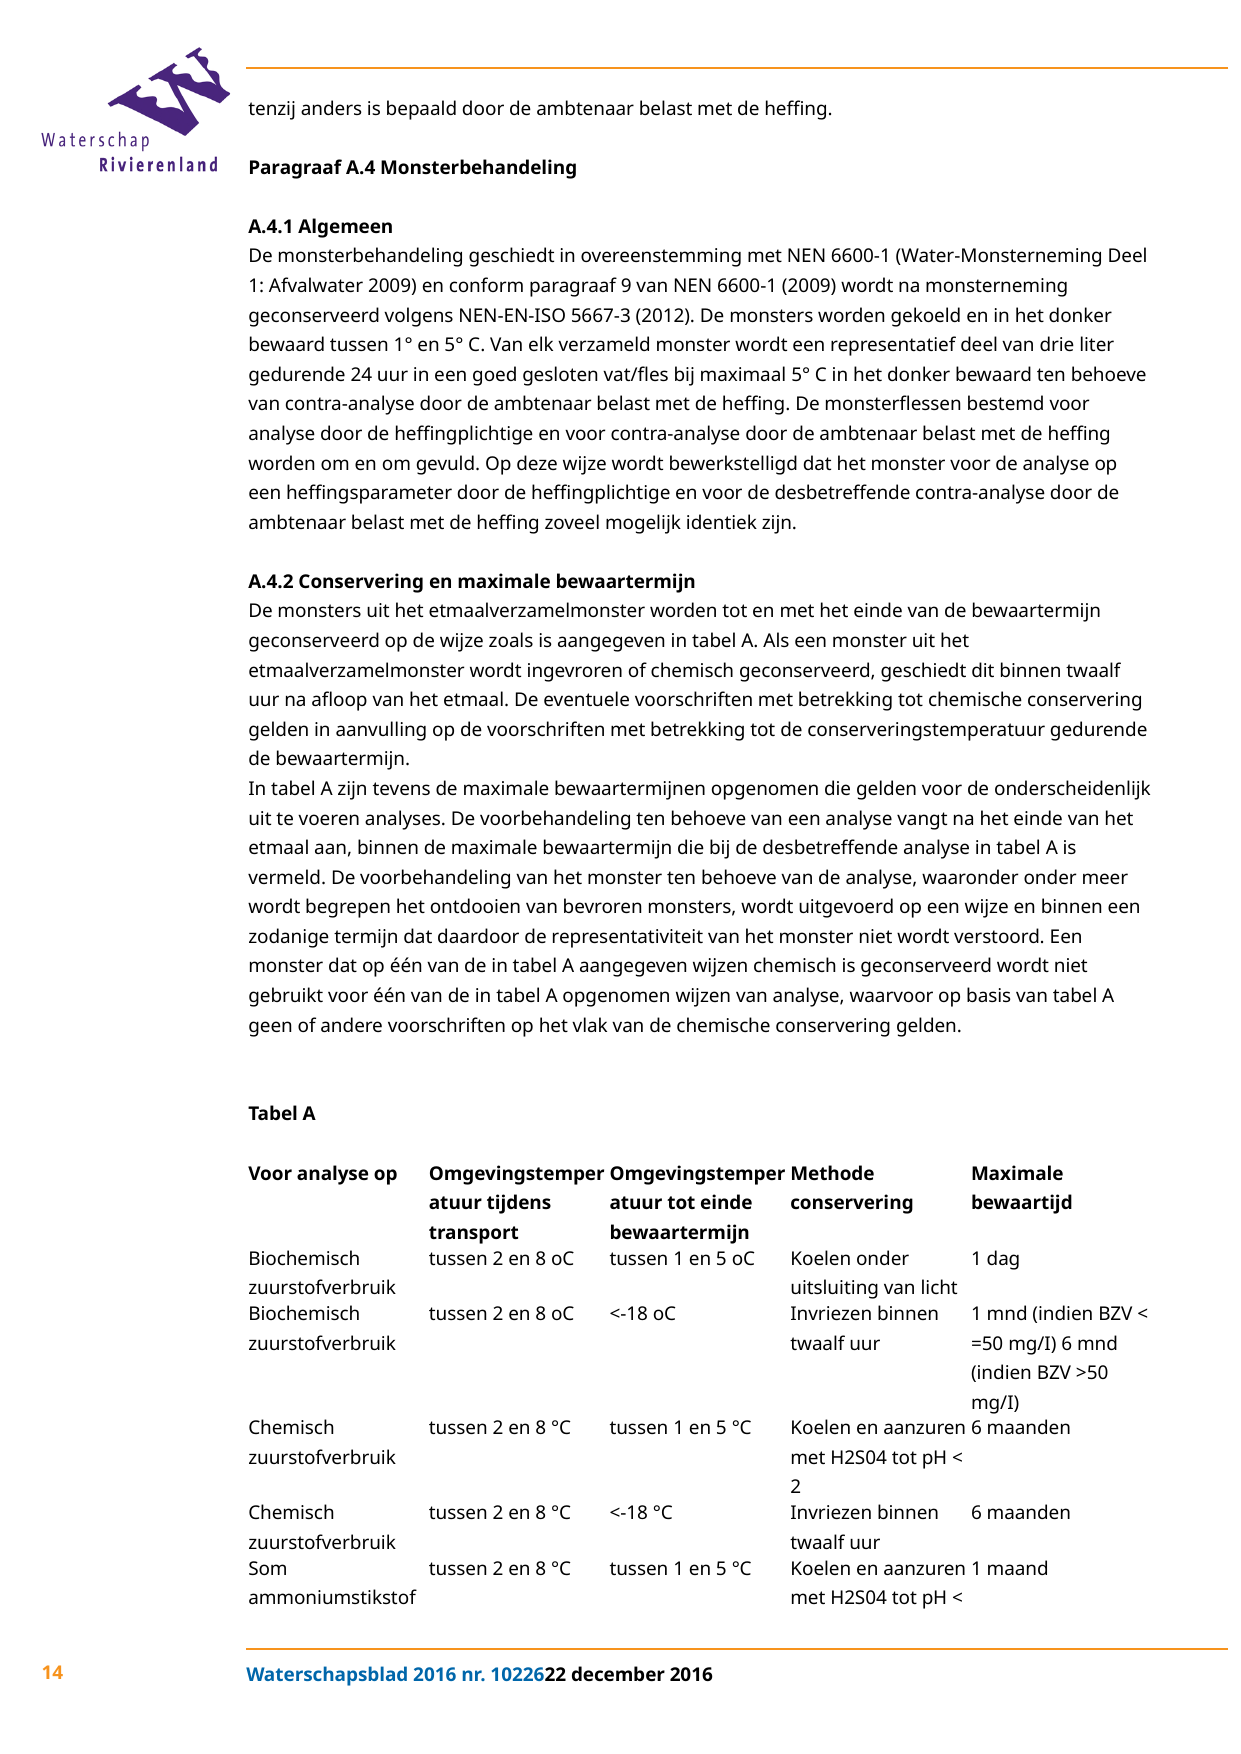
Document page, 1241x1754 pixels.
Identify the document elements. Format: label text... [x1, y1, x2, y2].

table_cell 6 maanden [971, 1415, 1152, 1499]
table_header Omgevingstemperatuur tot einde bewaartermijn [609, 1160, 790, 1245]
table_cell Koelen en aanzuren met H2S04 tot pH < 2 [790, 1415, 971, 1499]
table_cell tussen 2 en 8 °C [429, 1415, 609, 1499]
table_cell Chemisch zuurstofverbruik [248, 1500, 429, 1555]
table_cell Invriezen binnen twaalf uur [790, 1500, 971, 1555]
text De monsterbehandeling geschiedt in overeenstemming met NEN 6600-1 (Water-Monsterneming Deel 1: Afvalwater 2009) en conform paragraaf 9 van NEN 6600-1 (2009) wordt na monsterneming geconserveerd volgens NEN-EN-ISO 5667-3 (2012). De monsters worden gekoeld en in het donker bewaard tussen 1° en 5° C. Van elk verzameld monster wordt een representatief deel van drie liter gedurende 24 uur in een goed gesloten vat/fles bij maximaal 5° C in het donker bewaard ten behoeve van contra-analyse door de ambtenaar belast met de heffing. De monsterflessen bestemd voor analyse door de heffingplichtige en voor contra-analyse door de ambtenaar belast met de heffing worden om en om gevuld. Op deze wijze wordt bewerkstelligd dat het monster voor de analyse op een heffingsparameter door de heffingplichtige en voor de desbetreffende contra-analyse door de ambtenaar belast met de heffing zoveel mogelijk identiek zijn. [248, 243, 1152, 535]
table_cell Koelen onder uitsluiting van licht [790, 1245, 971, 1300]
text De monsters uit het etmaalverzamelmonster worden tot en met het einde van de bewaartermijn geconserveerd op de wijze zoals is aangegeven in tabel A. Als een monster uit het etmaalverzamelmonster wordt ingevroren of chemisch geconserveerd, geschiedt dit binnen twaalf uur na afloop van het etmaal. De eventuele voorschriften met betrekking tot chemische conservering gelden in aanvulling op de voorschriften met betrekking tot de conserveringstemperatuur gedurende de bewaartermijn. [248, 598, 1152, 771]
table_cell 6 maanden [971, 1500, 1152, 1555]
table_cell tussen 2 en 8 oC [429, 1245, 609, 1300]
table_cell 1 maand [971, 1555, 1152, 1610]
table_cell Biochemisch zuurstofverbruik [248, 1300, 429, 1414]
text A.4.2 Conservering en maximale bewaartermijn [248, 568, 1152, 594]
table_cell tussen 2 en 8 oC [429, 1300, 609, 1414]
table_cell <-18 oC [609, 1300, 790, 1414]
table_header Omgevingstemperatuur tijdens transport [429, 1160, 609, 1245]
table_cell Chemisch zuurstofverbruik [248, 1415, 429, 1499]
table_cell Som ammoniumstikstof [248, 1555, 429, 1610]
table_cell Biochemisch zuurstofverbruik [248, 1245, 429, 1300]
picture [41, 47, 231, 172]
table_cell tussen 2 en 8 °C [429, 1500, 609, 1555]
text A.4.1 Algemeen [248, 213, 1152, 239]
table_cell Koelen en aanzuren met H2S04 tot pH < [790, 1555, 971, 1610]
table_header Maximale bewaartijd [971, 1160, 1152, 1245]
text tenzij anders is bepaald door de ambtenaar belast met de heffing. [248, 95, 1152, 121]
table_cell tussen 1 en 5 °C [609, 1555, 790, 1610]
table_cell Invriezen binnen twaalf uur [790, 1300, 971, 1414]
table_cell 1 dag [971, 1245, 1152, 1300]
text In tabel A zijn tevens de maximale bewaartermijnen opgenomen die gelden voor de onderscheidenlijk uit te voeren analyses. De voorbehandeling ten behoeve van een analyse vangt na het einde van het etmaal aan, binnen de maximale bewaartermijn die bij de desbetreffende analyse in tabel A is vermeld. De voorbehandeling van het monster ten behoeve van de analyse, waaronder onder meer wordt begrepen het ontdooien van bevroren monsters, wordt uitgevoerd op een wijze en binnen een zodanige termijn dat daardoor de representativiteit van het monster niet wordt verstoord. Een monster dat op één van de in tabel A aangegeven wijzen chemisch is geconserveerd wordt niet gebruikt voor één van de in tabel A opgenomen wijzen van analyse, waarvoor op basis van tabel A geen of andere voorschriften op het vlak van de chemische conservering gelden. [248, 775, 1152, 1038]
table_header Voor analyse op [248, 1160, 429, 1245]
table_cell <-18 °C [609, 1500, 790, 1555]
table_cell tussen 2 en 8 °C [429, 1555, 609, 1610]
table_cell tussen 1 en 5 °C [609, 1415, 790, 1499]
text Paragraaf A.4 Monsterbehandeling [248, 154, 1152, 180]
text Tabel A [248, 1101, 1152, 1126]
table_cell tussen 1 en 5 oC [609, 1245, 790, 1300]
table_cell 1 mnd (indien BZV < =50 mg/I) 6 mnd (indien BZV >50 mg/I) [971, 1300, 1152, 1414]
table_header Methode conservering [790, 1160, 971, 1245]
